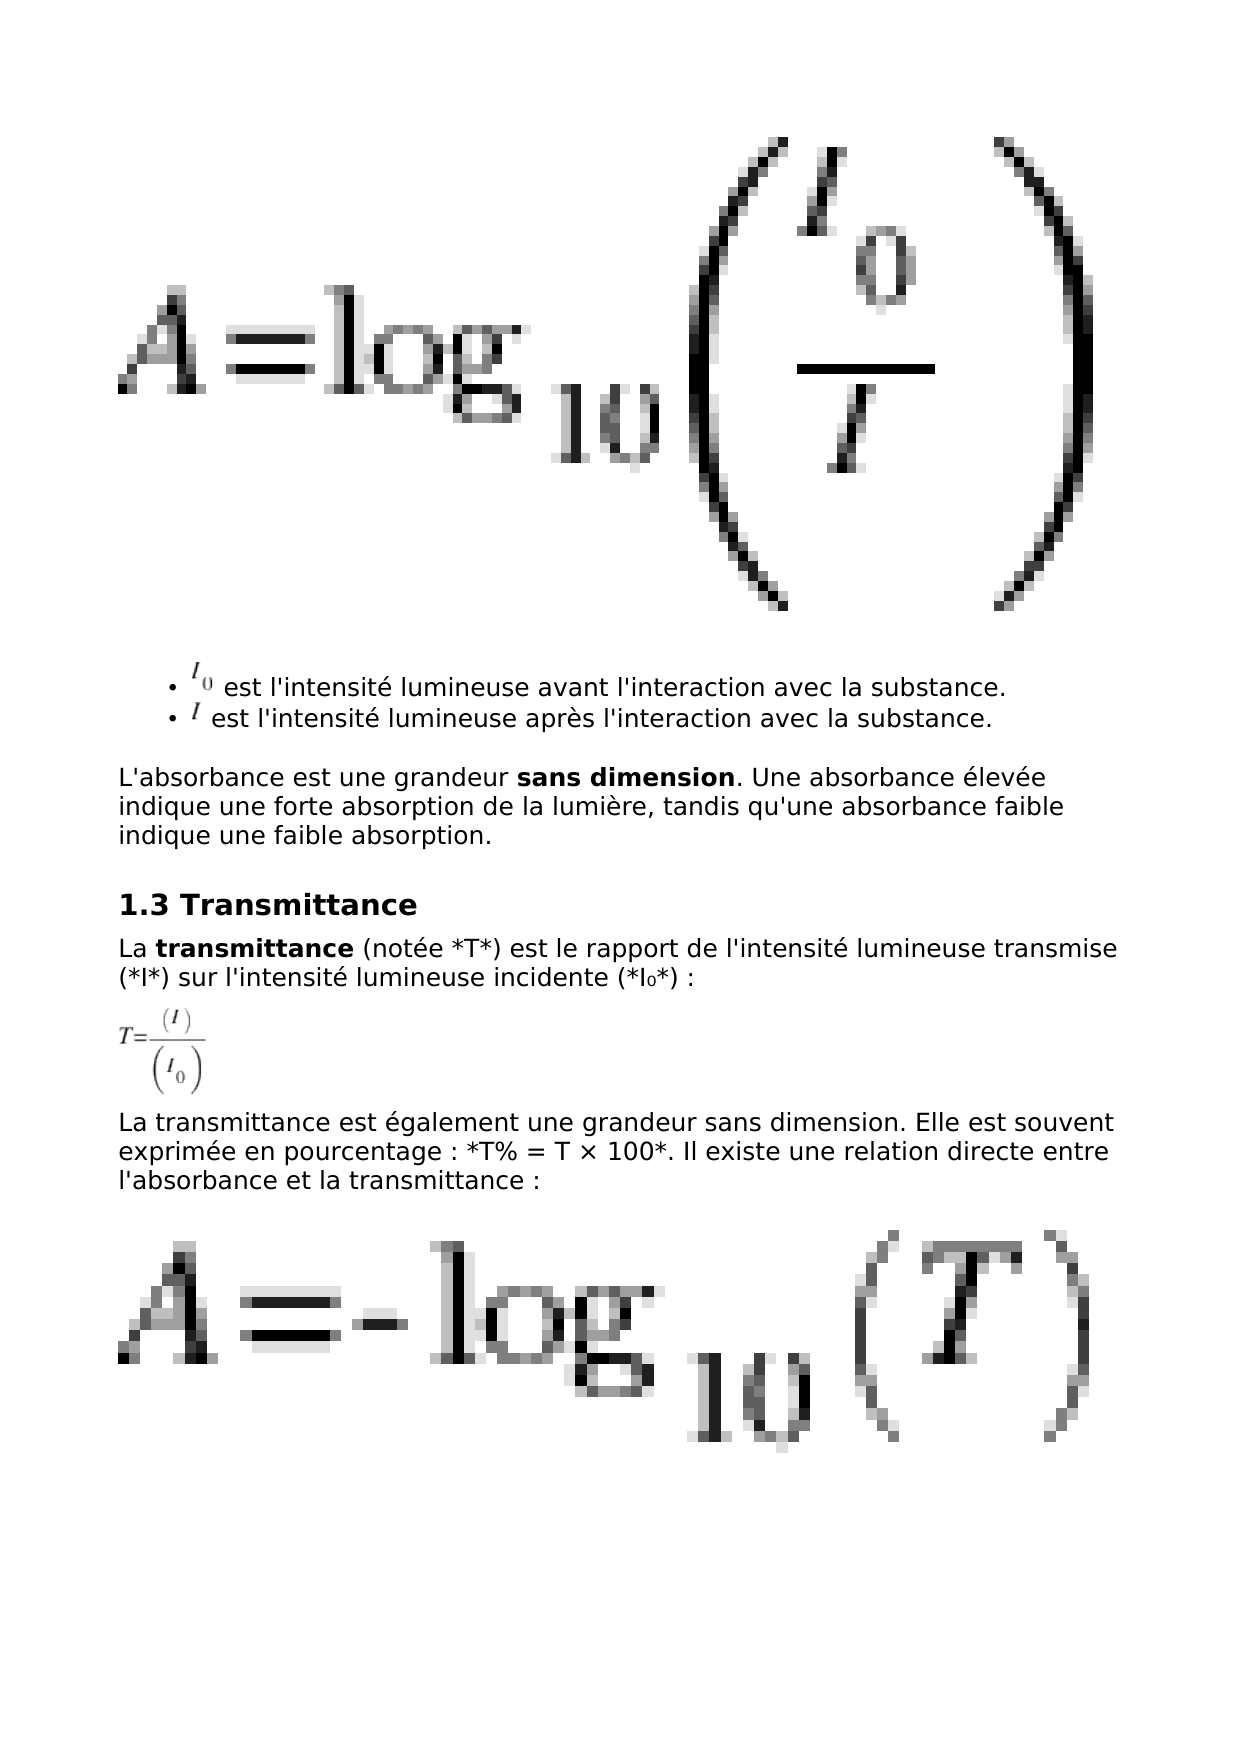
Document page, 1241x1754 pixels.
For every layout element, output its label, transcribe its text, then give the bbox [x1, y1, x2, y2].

picture [118, 1208, 1123, 1487]
text La transmittance est également une grandeur sans dimension. Elle est souvent exprimée en pourcentage : *T% = T × 100*. Il existe une relation directe entre l'absorbance et la transmittance : [118, 1108, 1122, 1196]
subtitle 1.3 Transmittance [118, 888, 1122, 922]
list est l'intensité lumineuse avant l'interaction avec la substance. [177, 662, 1122, 702]
picture [192, 662, 216, 697]
list est l'intensité lumineuse après l'interaction avec la substance. [177, 702, 1122, 733]
text La transmittance (notée *T*) est le rapport de l'intensité lumineuse transmise (*I*) sur l'intensité lumineuse incidente (*I₀*) : [118, 934, 1122, 993]
text L'absorbance est une grandeur sans dimension. Une absorbance élevée indique une forte absorption de la lumière, tandis qu'une absorbance faible indique une faible absorption. [118, 763, 1122, 850]
picture [118, 1005, 214, 1096]
picture [192, 702, 203, 728]
picture [118, 118, 1123, 621]
